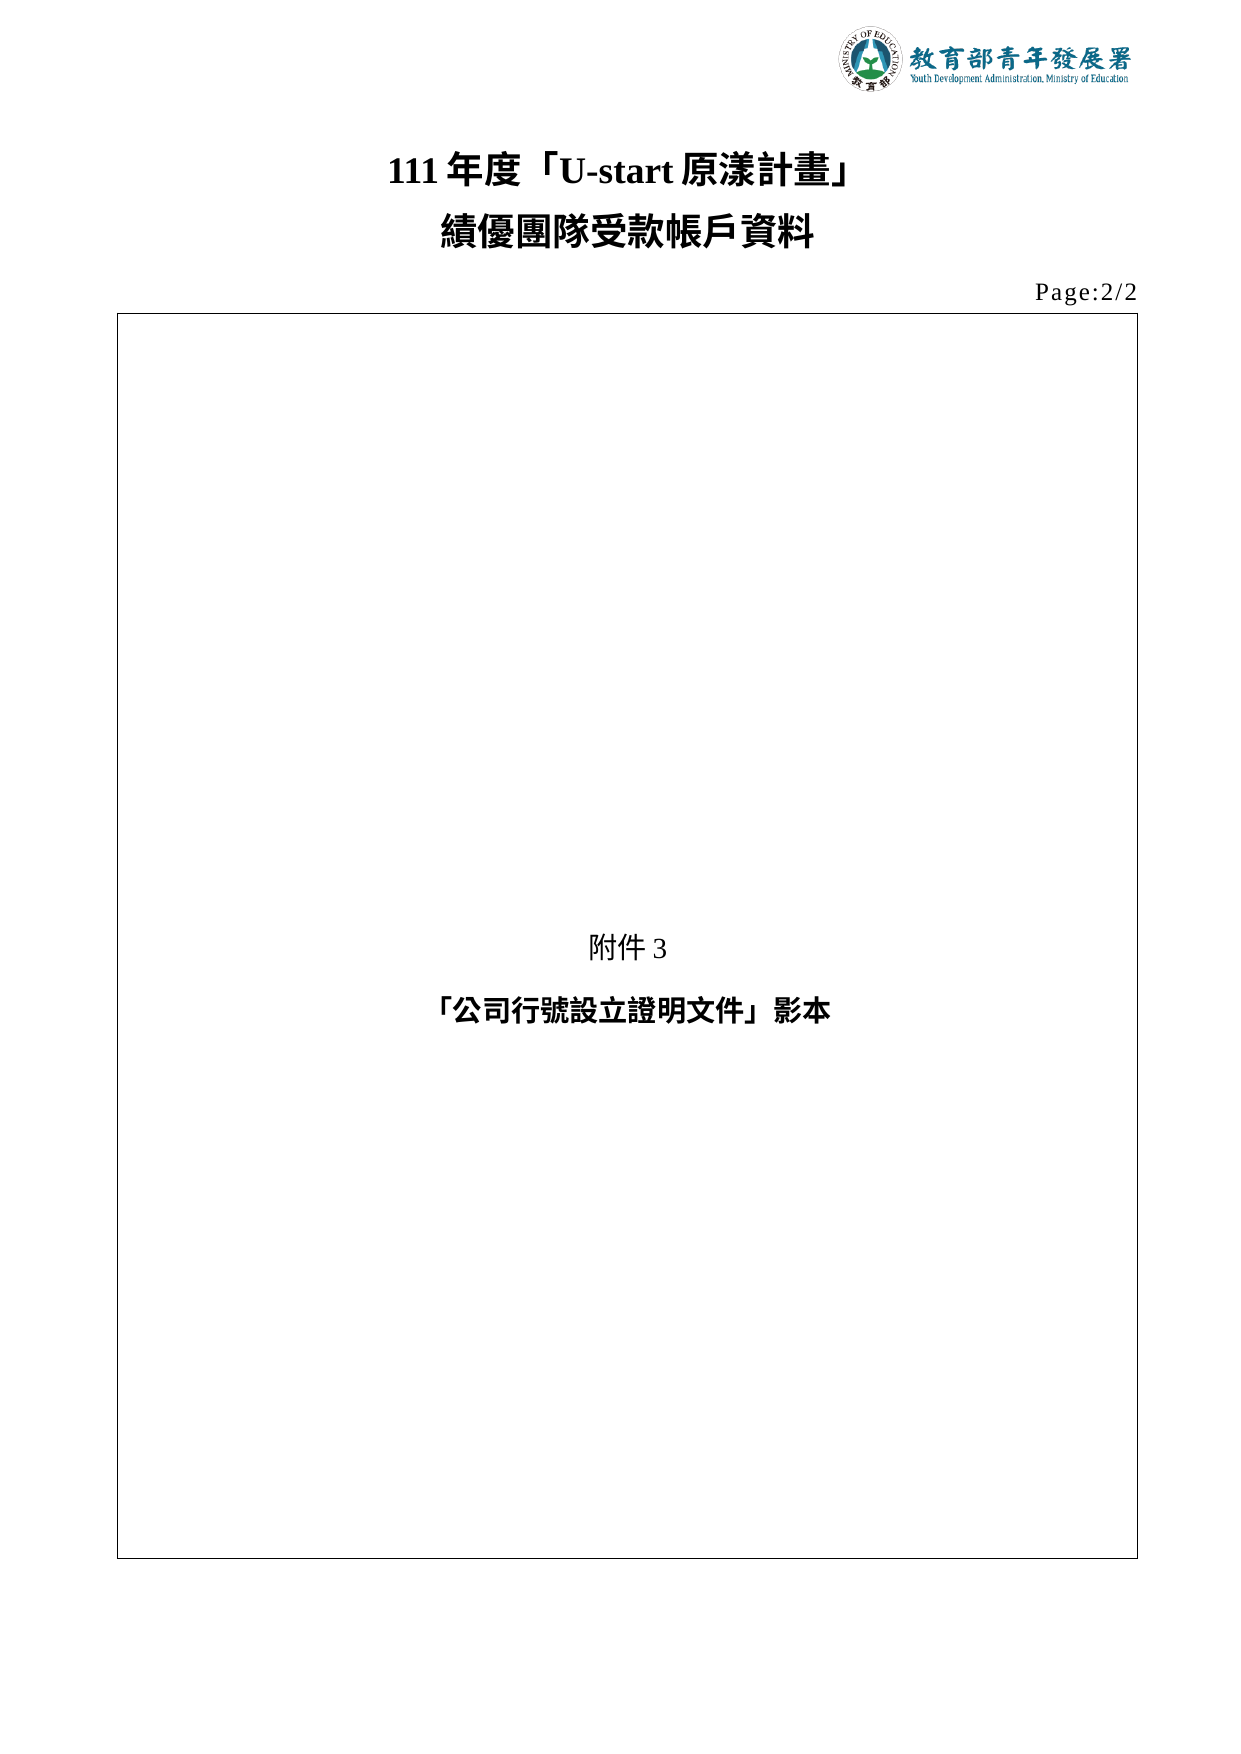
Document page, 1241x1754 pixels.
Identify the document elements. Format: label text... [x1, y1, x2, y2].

text 績優團隊受款帳戶資料 [118, 188, 1137, 250]
text 111年度「U-start原漾計畫」 [118, 125, 1137, 188]
table_header 附件3 「公司行號設立證明文件」影本 [118, 314, 1137, 1558]
text Page:2/2 [118, 250, 1137, 313]
